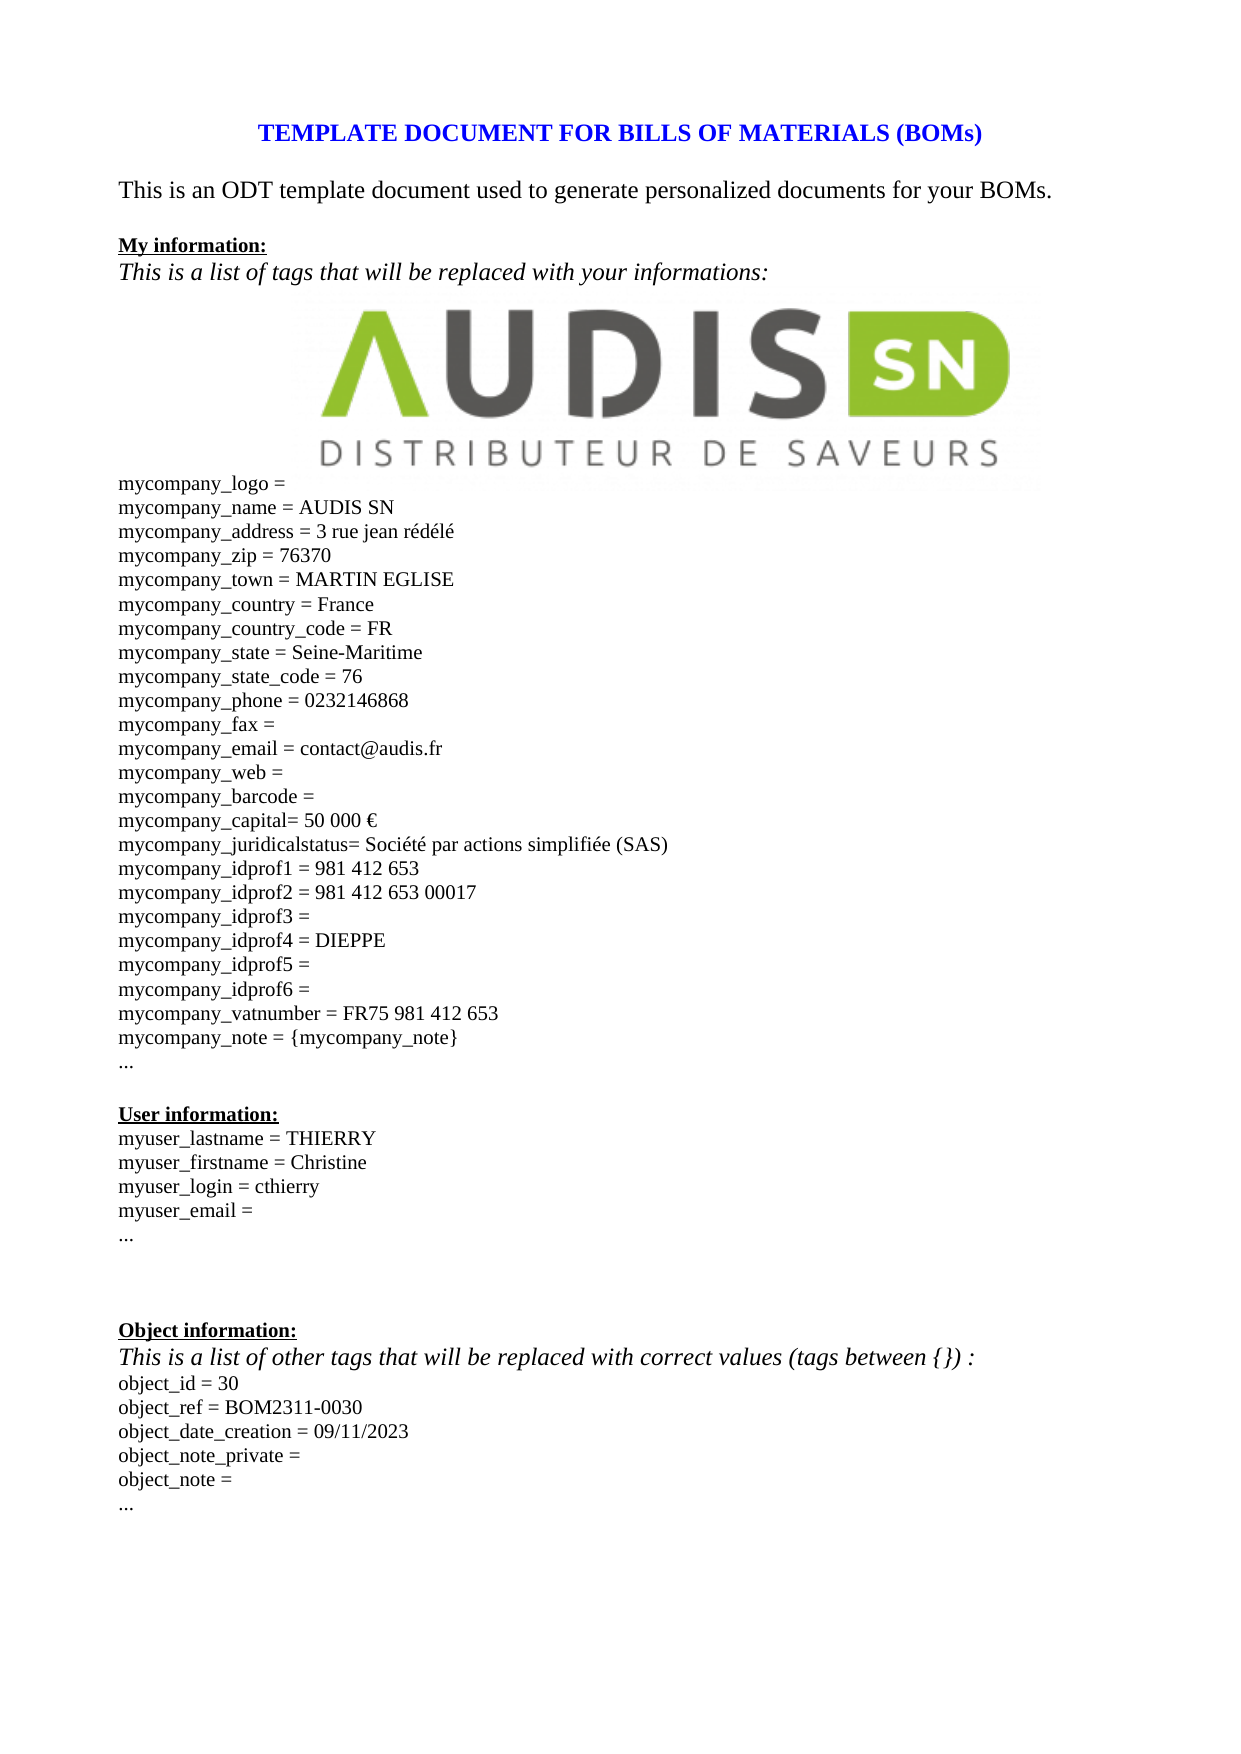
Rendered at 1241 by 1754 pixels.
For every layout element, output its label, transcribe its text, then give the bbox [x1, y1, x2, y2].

text mycompany_country = France [118, 591, 1122, 616]
text mycompany_idprof3 = [118, 904, 1122, 928]
text mycompany_zip = 76370 [118, 543, 1122, 567]
text ... [118, 1222, 1122, 1246]
text My information: [118, 233, 1122, 257]
text object_ref = BOM2311-0030 [118, 1395, 1122, 1419]
text ... [118, 1049, 1122, 1073]
text myuser_firstname = Christine [118, 1149, 1122, 1174]
text mycompany_state_code = 76 [118, 664, 1122, 688]
text mycompany_capital= 50 000 € [118, 808, 1122, 832]
text mycompany_name = AUDIS SN [118, 495, 1122, 519]
text mycompany_state = Seine-Maritime [118, 639, 1122, 664]
text This is a list of tags that will be replaced with your informations: [118, 257, 1122, 286]
text ... [118, 1491, 1122, 1515]
text mycompany_juridicalstatus= Société par actions simplifiée (SAS) [118, 832, 1122, 856]
text myuser_login = cthierry [118, 1174, 1122, 1198]
text mycompany_phone = 0232146868 [118, 688, 1122, 712]
text mycompany_note = {mycompany_note} [118, 1024, 1122, 1049]
text Object information: [118, 1318, 1122, 1342]
text myuser_email = [118, 1198, 1122, 1222]
picture [290, 286, 1041, 491]
text mycompany_address = 3 rue jean rédélé [118, 519, 1122, 543]
text mycompany_idprof2 = 981 412 653 00017 [118, 880, 1122, 904]
text TEMPLATE DOCUMENT FOR BILLS OF MATERIALS (BOMs) [118, 118, 1122, 147]
text mycompany_idprof5 = [118, 952, 1122, 976]
text object_note_private = [118, 1443, 1122, 1467]
text This is a list of other tags that will be replaced with correct values (tags between {}) : [118, 1342, 1122, 1371]
text mycompany_logo = [118, 286, 1122, 495]
text mycompany_barcode = [118, 784, 1122, 808]
text mycompany_idprof4 = DIEPPE [118, 928, 1122, 952]
text object_date_creation = 09/11/2023 [118, 1419, 1122, 1443]
text mycompany_fax = [118, 712, 1122, 736]
text object_note = [118, 1467, 1122, 1491]
text mycompany_town = MARTIN EGLISE [118, 567, 1122, 591]
text mycompany_vatnumber = FR75 981 412 653 [118, 1001, 1122, 1024]
text myuser_lastname = THIERRY [118, 1126, 1122, 1149]
text User information: [118, 1101, 1122, 1126]
text mycompany_idprof6 = [118, 976, 1122, 1001]
text mycompany_country_code = FR [118, 616, 1122, 639]
text mycompany_email = contact@audis.fr [118, 736, 1122, 760]
text mycompany_web = [118, 760, 1122, 784]
text object_id = 30 [118, 1371, 1122, 1395]
text This is an ODT template document used to generate personalized documents for your BOMs. [118, 176, 1122, 204]
text mycompany_idprof1 = 981 412 653 [118, 856, 1122, 880]
